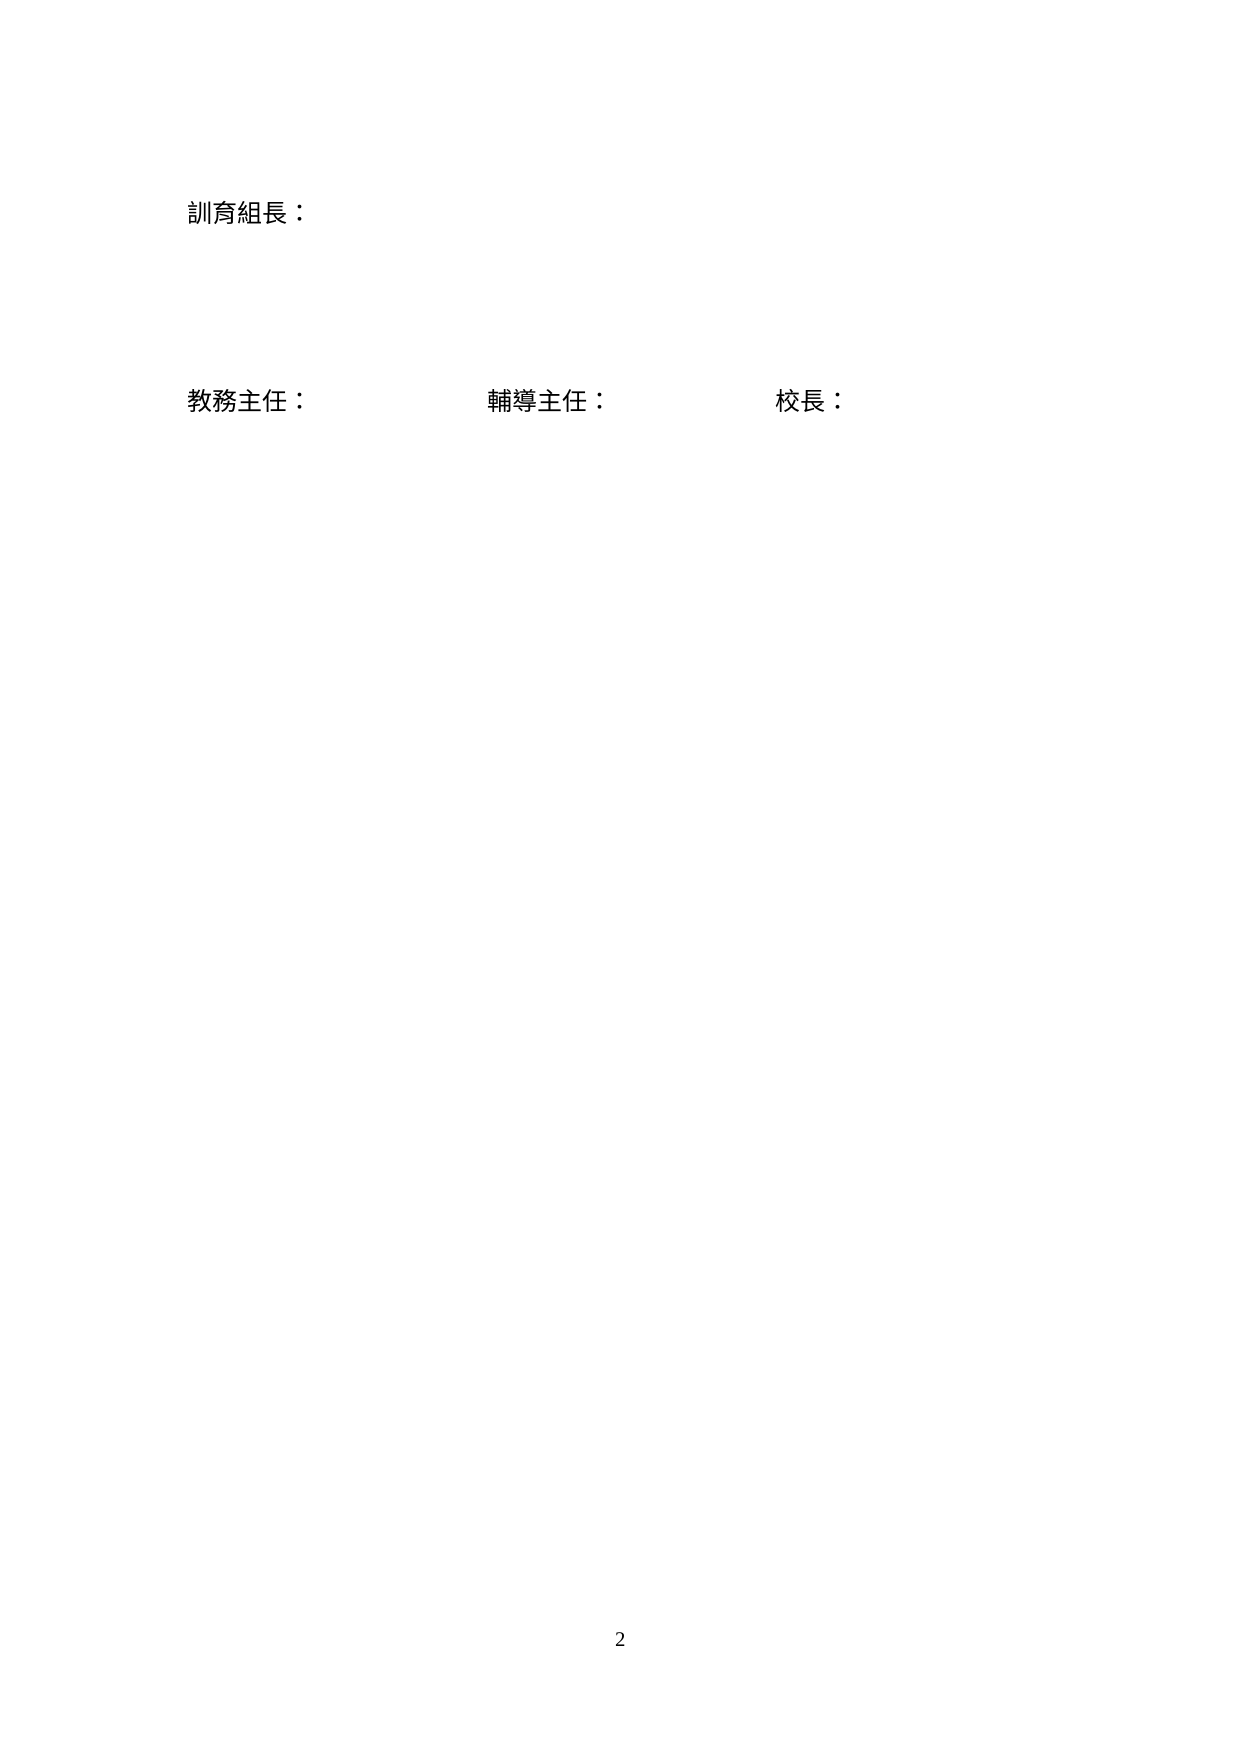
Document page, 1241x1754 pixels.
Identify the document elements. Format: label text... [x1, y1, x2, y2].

text 訓育組長： [187, 170, 1053, 233]
text 教務主任： 輔導主任： 校長： [187, 358, 1053, 420]
